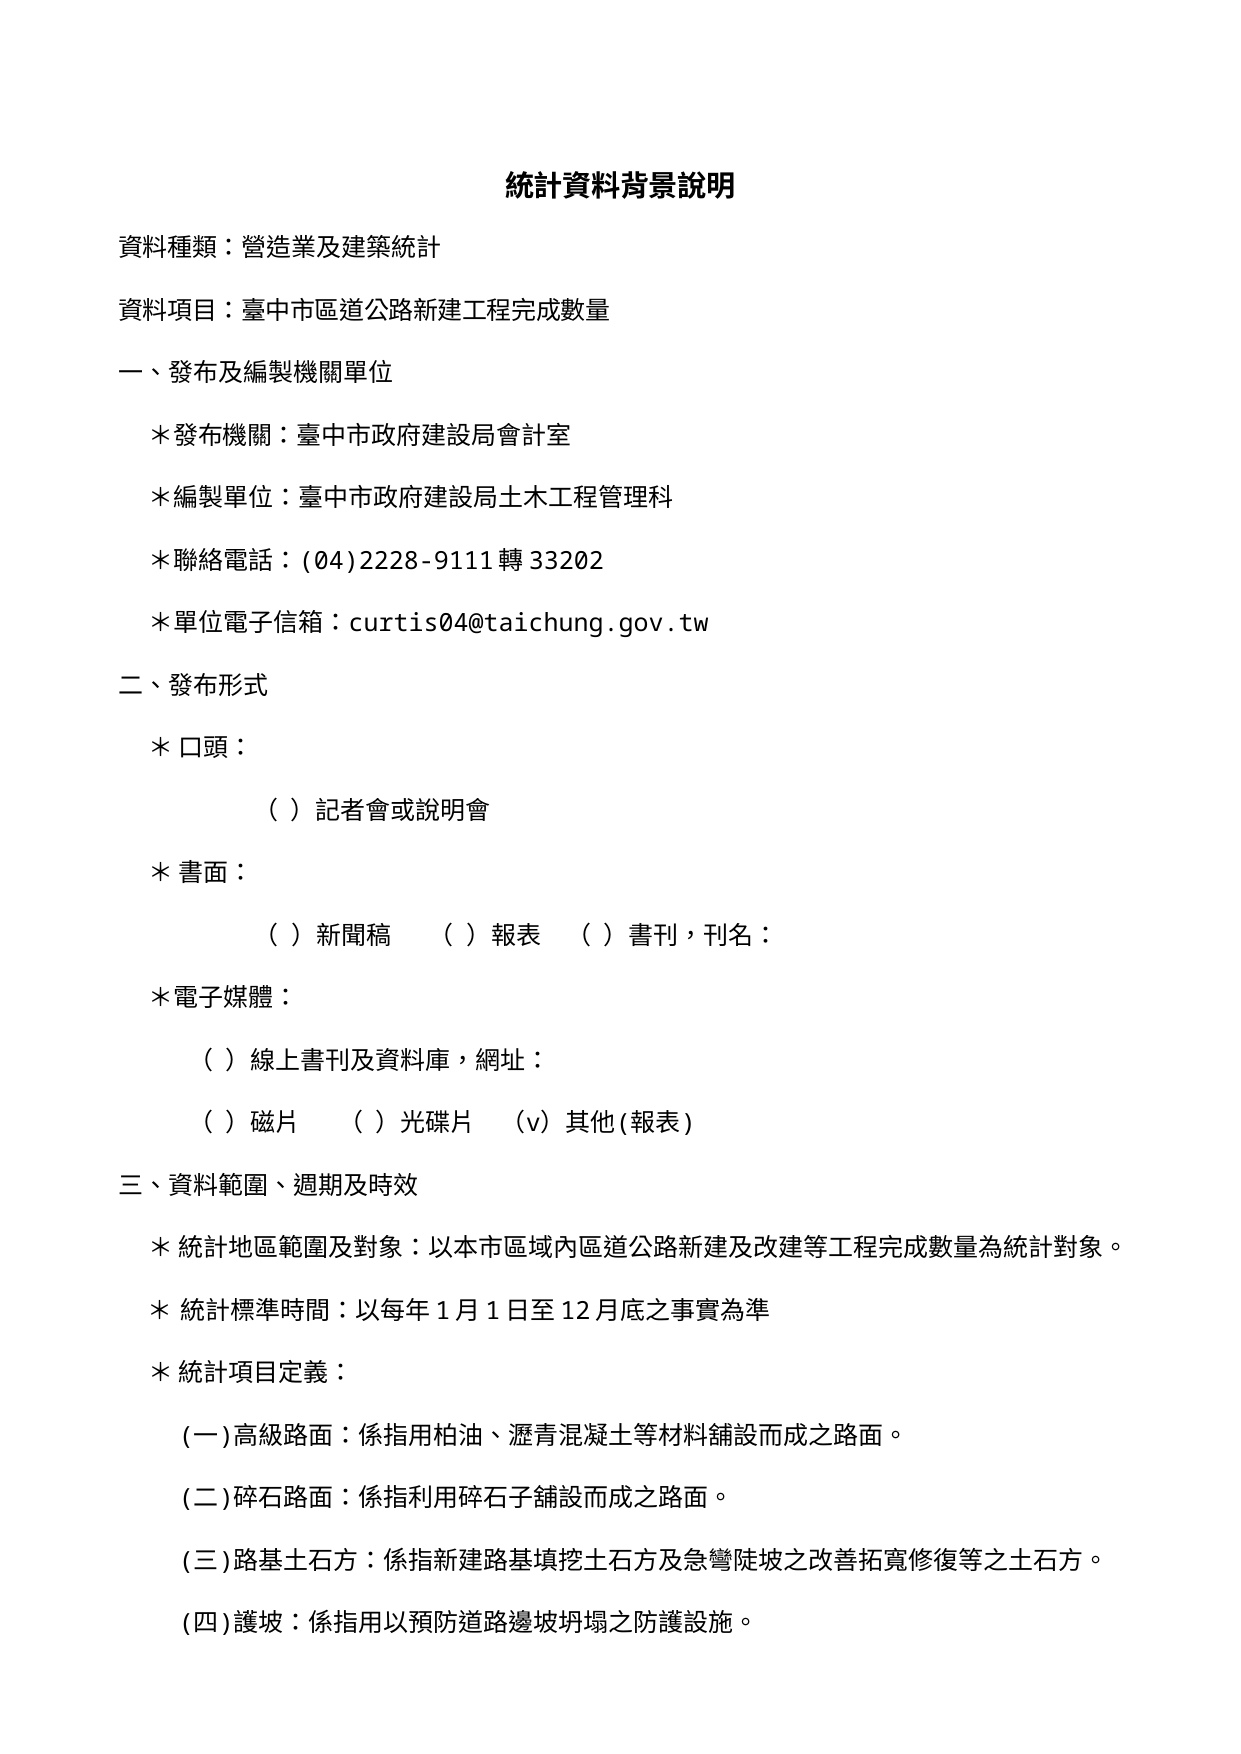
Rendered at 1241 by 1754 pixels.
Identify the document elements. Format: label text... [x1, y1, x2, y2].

text （ ）記者會或說明會 [118, 767, 1122, 829]
list 統計項目定義： [149, 1329, 1122, 1392]
list 口頭： [149, 704, 1122, 767]
text ＊編製單位：臺中市政府建設局土木工程管理科 [149, 454, 1122, 517]
text ＊ 統計標準時間：以每年1月1日至12月底之事實為準 [147, 1267, 1122, 1329]
text (四)護坡：係指用以預防道路邊坡坍塌之防護設施。 [178, 1579, 1122, 1642]
text (三)路基土石方：係指新建路基填挖土石方及急彎陡坡之改善拓寬修復等之土石方。 [178, 1517, 1122, 1579]
text 三、資料範圍、週期及時效 [118, 1142, 1122, 1204]
text ＊聯絡電話：(04)2228-9111轉33202 [149, 517, 1122, 579]
text ＊發布機關：臺中市政府建設局會計室 [149, 392, 1122, 454]
text 資料項目：臺中市區道公路新建工程完成數量 [118, 267, 1122, 329]
text 資料種類：營造業及建築統計 [118, 204, 1122, 267]
text （ ）新聞稿 （ ）報表 （ ）書刊，刊名： [149, 892, 1122, 954]
text 統計資料背景說明 [118, 142, 1122, 204]
text ＊電子媒體： [149, 954, 1122, 1017]
text （ ）磁片 （ ）光碟片 （v）其他(報表) [188, 1079, 1156, 1142]
text 二、發布形式 [118, 642, 1122, 704]
list 書面： [149, 829, 1122, 892]
list 統計地區範圍及對象：以本市區域內區道公路新建及改建等工程完成數量為統計對象。 [149, 1204, 1122, 1267]
text 一、發布及編製機關單位 [118, 329, 1122, 392]
text （ ）線上書刊及資料庫，網址： [188, 1017, 1156, 1079]
text (一)高級路面：係指用柏油、瀝青混凝土等材料舖設而成之路面。 [178, 1392, 1122, 1454]
text (二)碎石路面：係指利用碎石子舖設而成之路面。 [178, 1454, 1122, 1517]
text ＊單位電子信箱：curtis04@taichung.gov.tw [149, 579, 1122, 642]
